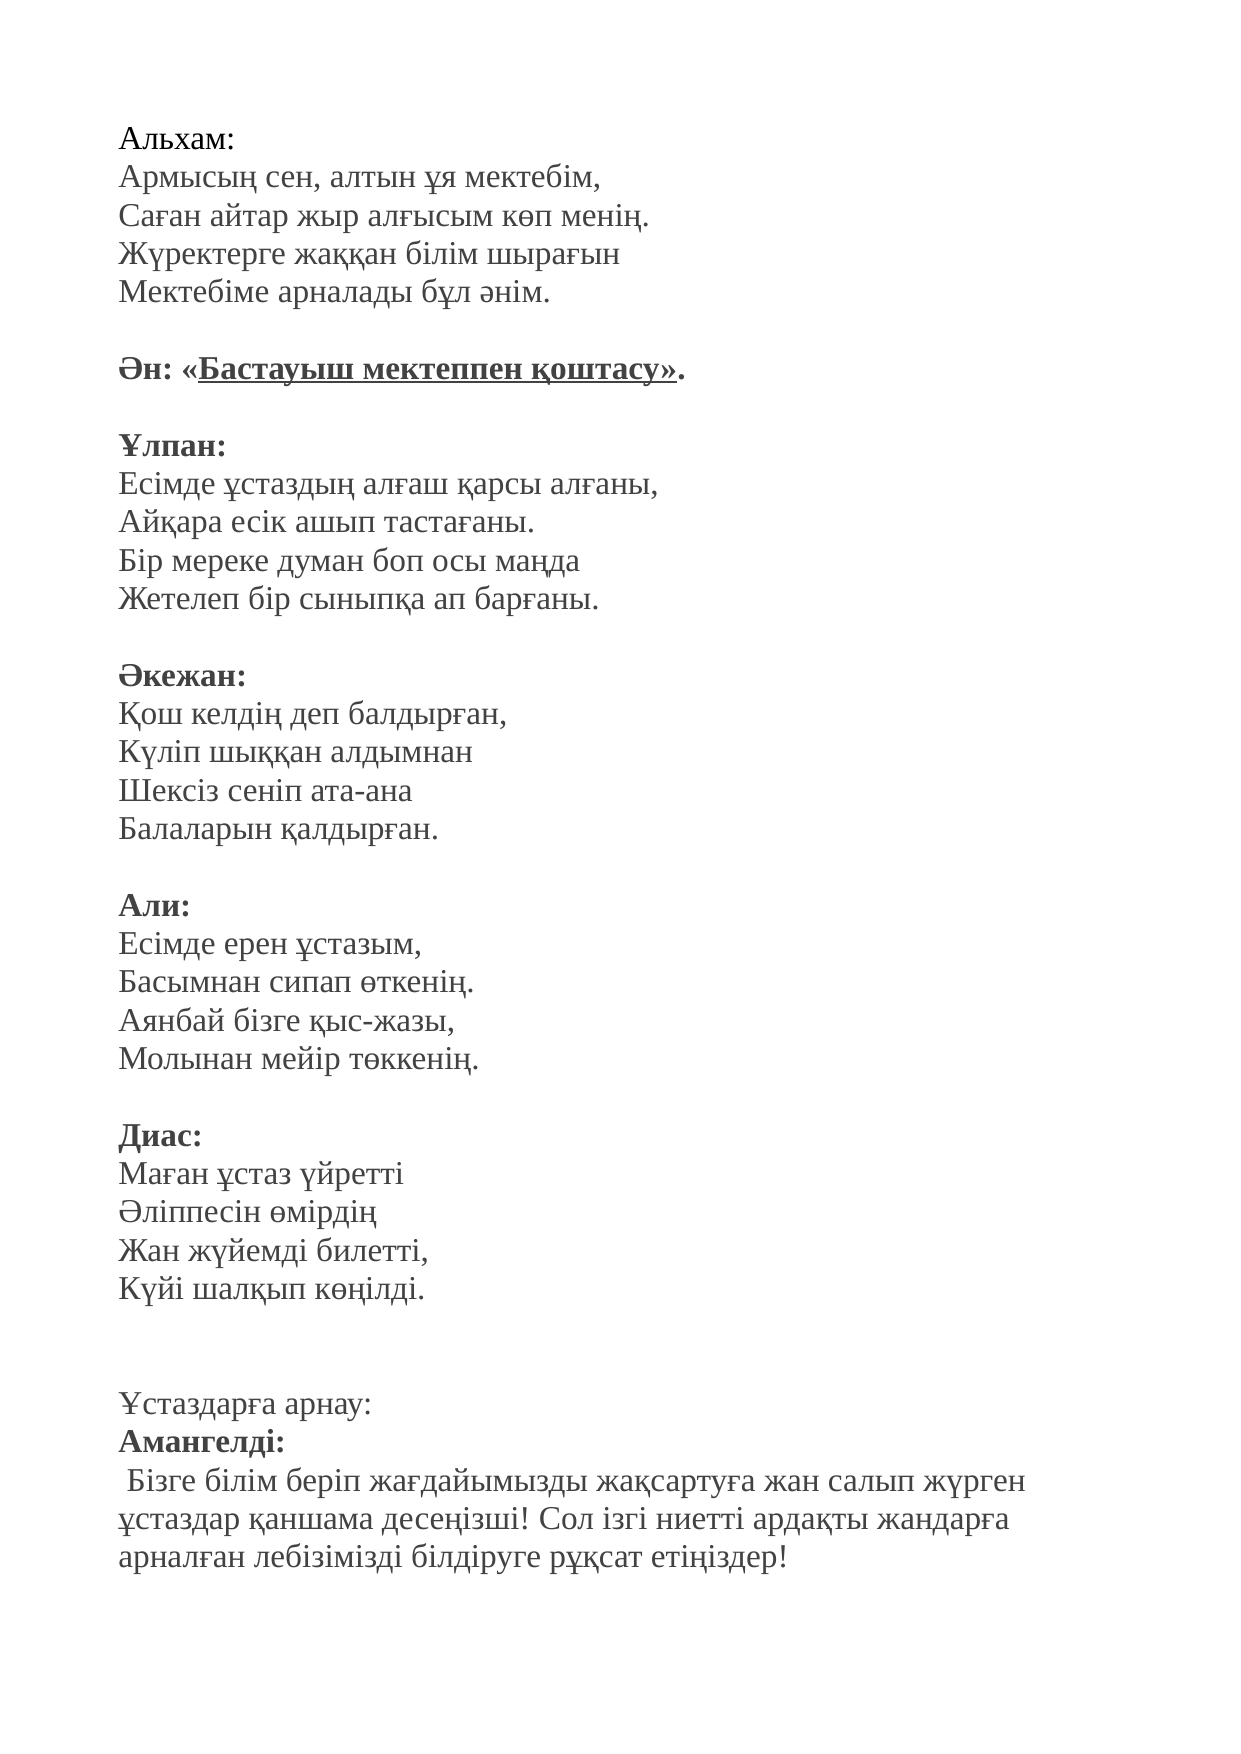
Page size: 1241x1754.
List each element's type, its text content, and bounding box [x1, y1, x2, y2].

text Альхам: [118, 118, 1122, 156]
text Ән: «Бастауыш мектеппен қоштасу». Ұлпан: [118, 348, 1122, 463]
text Бізге білім беріп жағдайымызды жақсартуға жан салып жүрген ұстаздар қаншама десеңізші! Сол ізгі ниетті ардақты жандарға арналған лебізімізді білдіруге рұқсат етіңіздер! [118, 1460, 1122, 1575]
text Қош келдің деп балдырған, Күліп шыққан алдымнан Шексіз сеніп ата-ана Балаларын қалдырған. Али: [118, 693, 1122, 923]
text Есімде ұстаздың алғаш қарсы алғаны, Айқара есік ашып тастағаны. Бір мереке думан боп осы маңда Жетелеп бір сыныпқа ап барғаны. Әкежан: [118, 463, 1122, 693]
text Ұстаздарға арнау: [118, 1383, 1122, 1421]
text Маған ұстаз үйретті Әліппесін өмірдің Жан жүйемді билетті, Күйі шалқып көңілді. [118, 1153, 1122, 1345]
text Амангелді: [118, 1421, 1122, 1460]
text Армысың сен, алтын ұя мектебім, Саған айтар жыр алғысым көп менің. Жүректерге жаққан білім шырағын Мектебіме арналады бұл әнім. [118, 156, 1122, 348]
text Есімде ерен ұстазым, Басымнан сипап өткенің. Аянбай бізге қыс-жазы, Молынан мейір төккенің. Диас: [118, 923, 1122, 1153]
